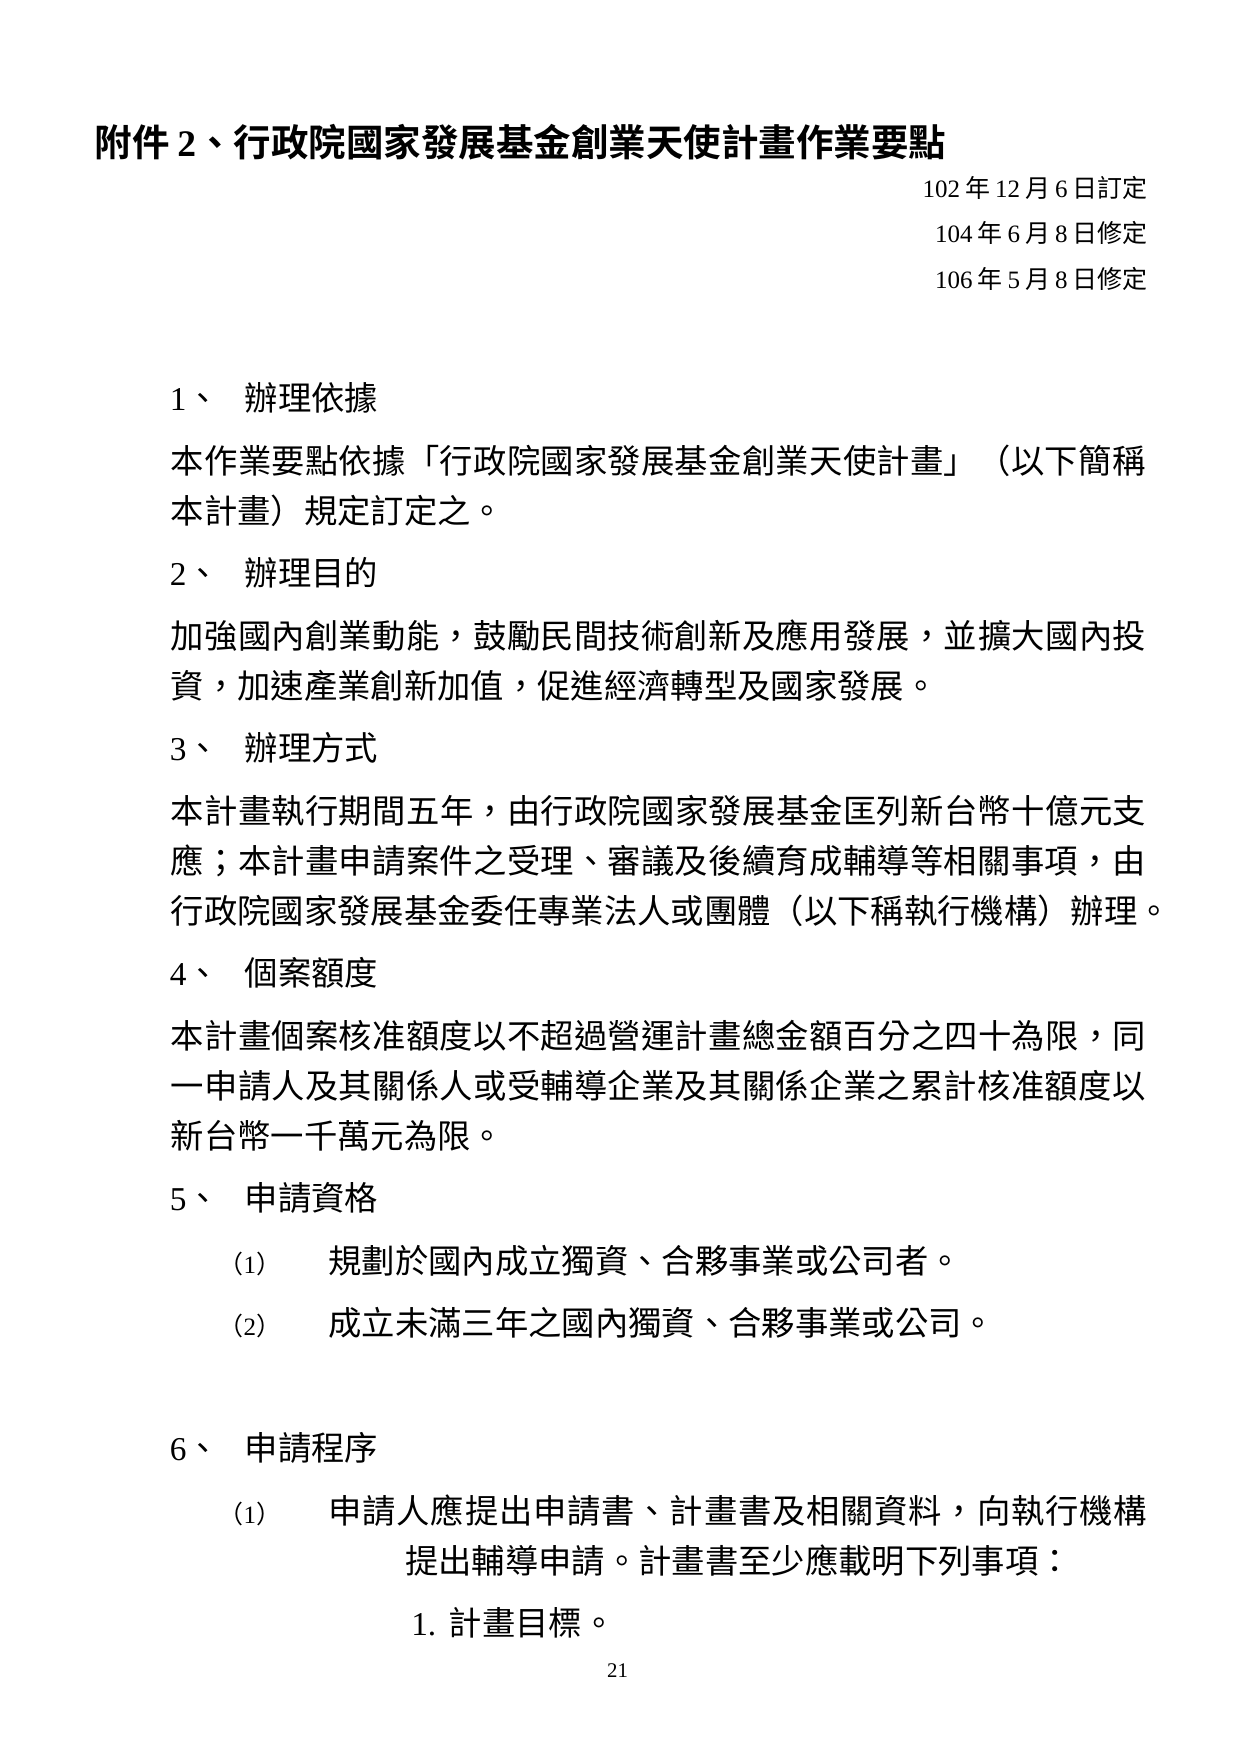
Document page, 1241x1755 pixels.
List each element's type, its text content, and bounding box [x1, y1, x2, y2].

text 104年6月8日修定 [96, 223, 1147, 248]
subtitle 附件2、行政院國家發展基金創業天使計畫作業要點 [94, 112, 1140, 167]
list 辦理方式 [169, 721, 1149, 771]
text 本作業要點依據「行政院國家發展基金創業天使計畫」（以下簡稱本計畫）規定訂定之。 [171, 433, 1149, 533]
list 規劃於國內成立獨資、合夥事業或公司者。 [218, 1233, 1149, 1283]
list 辦理目的 [169, 546, 1149, 596]
list 成立未滿三年之國內獨資、合夥事業或公司。 [218, 1296, 1149, 1346]
text 加強國內創業動能，鼓勵民間技術創新及應用發展，並擴大國內投資，加速產業創新加值，促進經濟轉型及國家發展。 [171, 608, 1149, 708]
text 本計畫執行期間五年，由行政院國家發展基金匡列新台幣十億元支應；本計畫申請案件之受理、審議及後續育成輔導等相關事項，由行政院國家發展基金委任專業法人或團體（以下稱執行機構）辦理。 [171, 783, 1149, 933]
list 申請人應提出申請書、計畫書及相關資料，向執行機構提出輔導申請。計畫書至少應載明下列事項： [218, 1483, 1149, 1583]
list 申請資格 [169, 1171, 1149, 1221]
list 申請程序 [169, 1421, 1149, 1471]
list 辦理依據 [169, 371, 1149, 421]
text 102年12月6日訂定 [96, 177, 1147, 202]
text 本計畫個案核准額度以不超過營運計畫總金額百分之四十為限，同一申請人及其關係人或受輔導企業及其關係企業之累計核准額度以新台幣一千萬元為限。 [171, 1008, 1149, 1158]
text 106年5月8日修定 [96, 269, 1147, 294]
list 個案額度 [169, 946, 1149, 996]
list 計畫目標。 [411, 1596, 1149, 1646]
